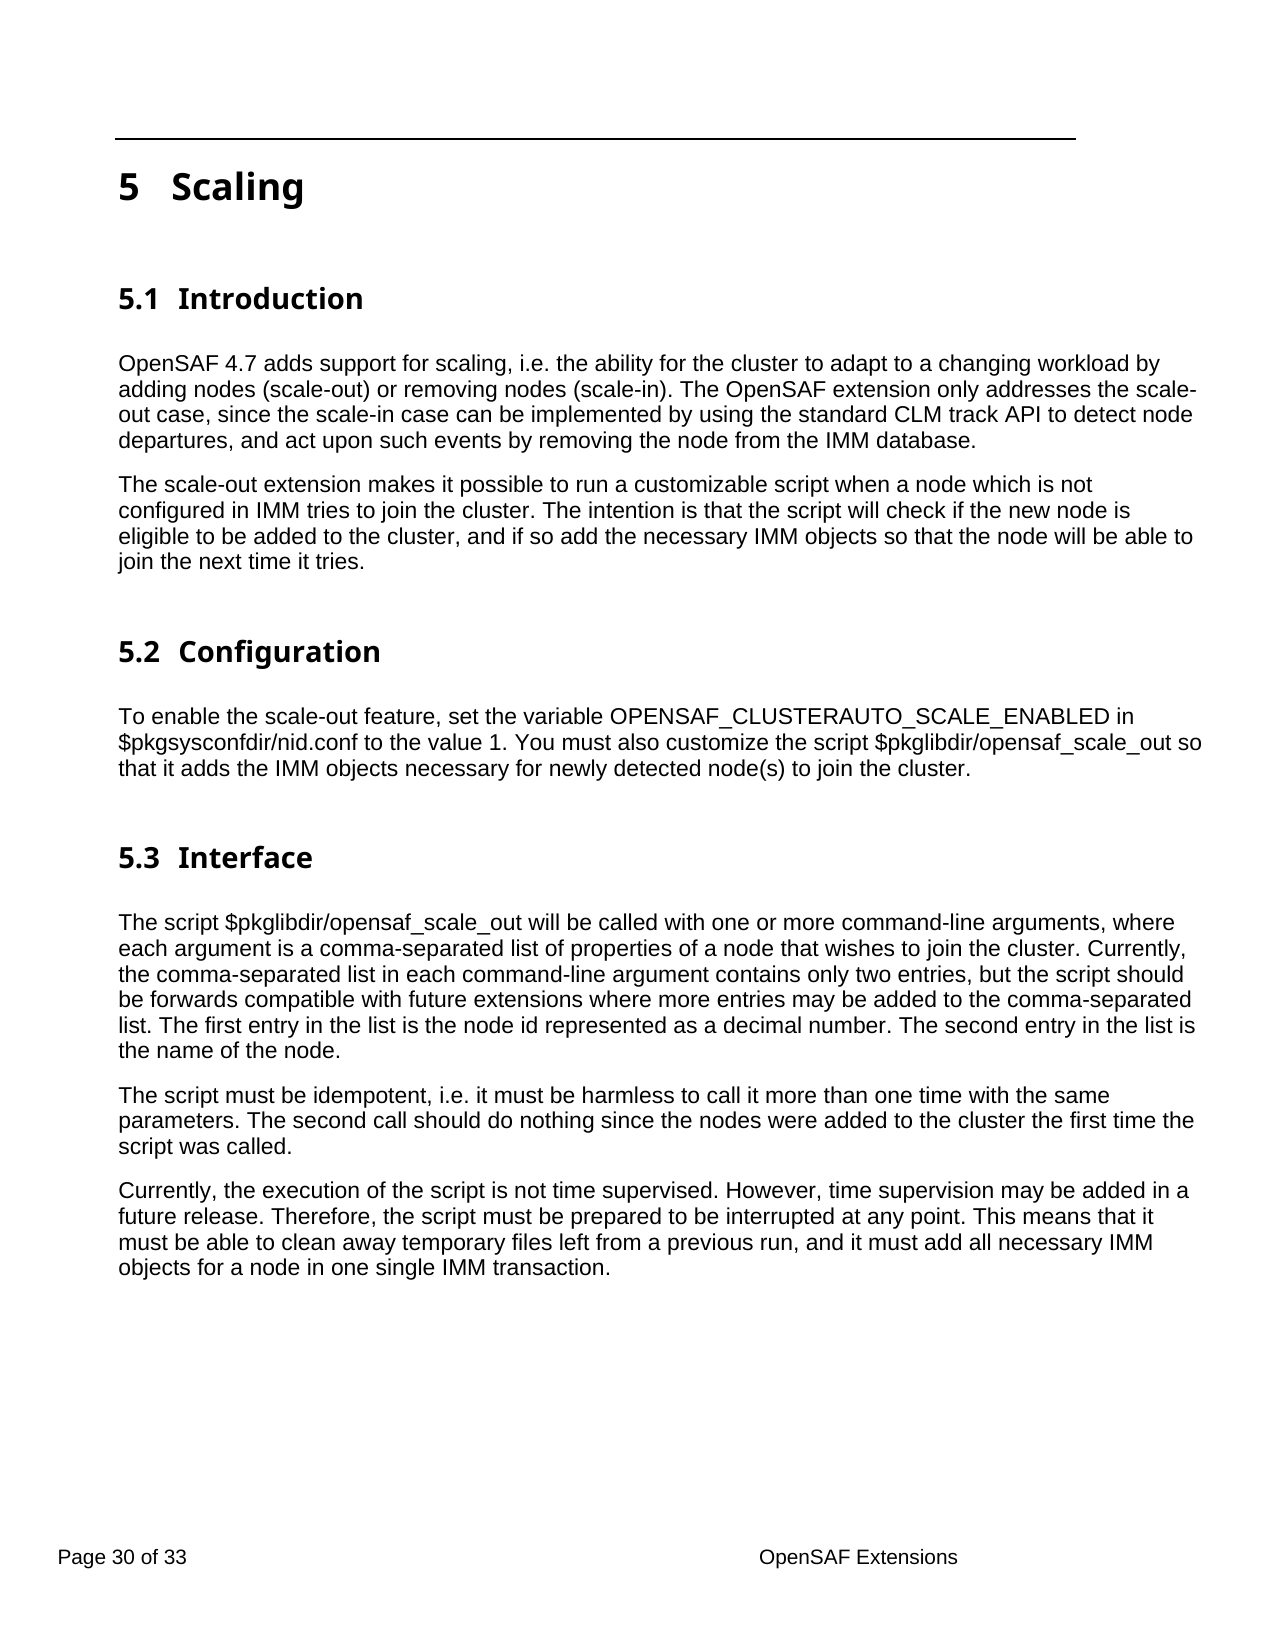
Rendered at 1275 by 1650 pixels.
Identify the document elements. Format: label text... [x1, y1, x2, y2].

subtitle Introduction [118, 278, 1206, 318]
text OpenSAF 4.7 adds support for scaling, i.e. the ability for the cluster to adapt to a changing workload by adding nodes (scale-out) or removing nodes (scale-in). The OpenSAF extension only addresses the scale-out case, since the scale-in case can be implemented by using the standard CLM track API to detect node departures, and act upon such events by removing the node from the IMM database. [118, 351, 1206, 453]
text To enable the scale-out feature, set the variable OPENSAF_CLUSTERAUTO_SCALE_ENABLED in $pkgsysconfdir/nid.conf to the value 1. You must also customize the script $pkglibdir/opensaf_scale_out so that it adds the IMM objects necessary for newly detected node(s) to join the cluster. [118, 704, 1206, 781]
subtitle Configuration [118, 631, 1206, 671]
text Currently, the execution of the script is not time supervised. However, time supervision may be added in a future release. Therefore, the script must be prepared to be interrupted at any point. This means that it must be able to clean away temporary files left from a previous run, and it must add all necessary IMM objects for a node in one single IMM transaction. [118, 1178, 1206, 1281]
subtitle Interface [118, 837, 1206, 877]
text The script $pkglibdir/opensaf_scale_out will be called with one or more command-line arguments, where each argument is a comma-separated list of properties of a node that wishes to join the cluster. Currently, the comma-separated list in each command-line argument contains only two entries, but the script should be forwards compatible with future extensions where more entries may be added to the comma-separated list. The first entry in the list is the node id represented as a decimal number. The second entry in the list is the name of the node. [118, 910, 1206, 1064]
text The script must be idempotent, i.e. it must be harmless to call it more than one time with the same parameters. The second call should do nothing since the nodes were added to the cluster the first time the script was called. [118, 1083, 1206, 1159]
text The scale-out extension makes it possible to run a customizable script when a node which is not configured in IMM tries to join the cluster. The intention is that the script will check if the new node is eligible to be added to the cluster, and if so add the necessary IMM objects so that the node will be able to join the next time it tries. [118, 472, 1206, 575]
subtitle Scaling [118, 160, 1206, 211]
